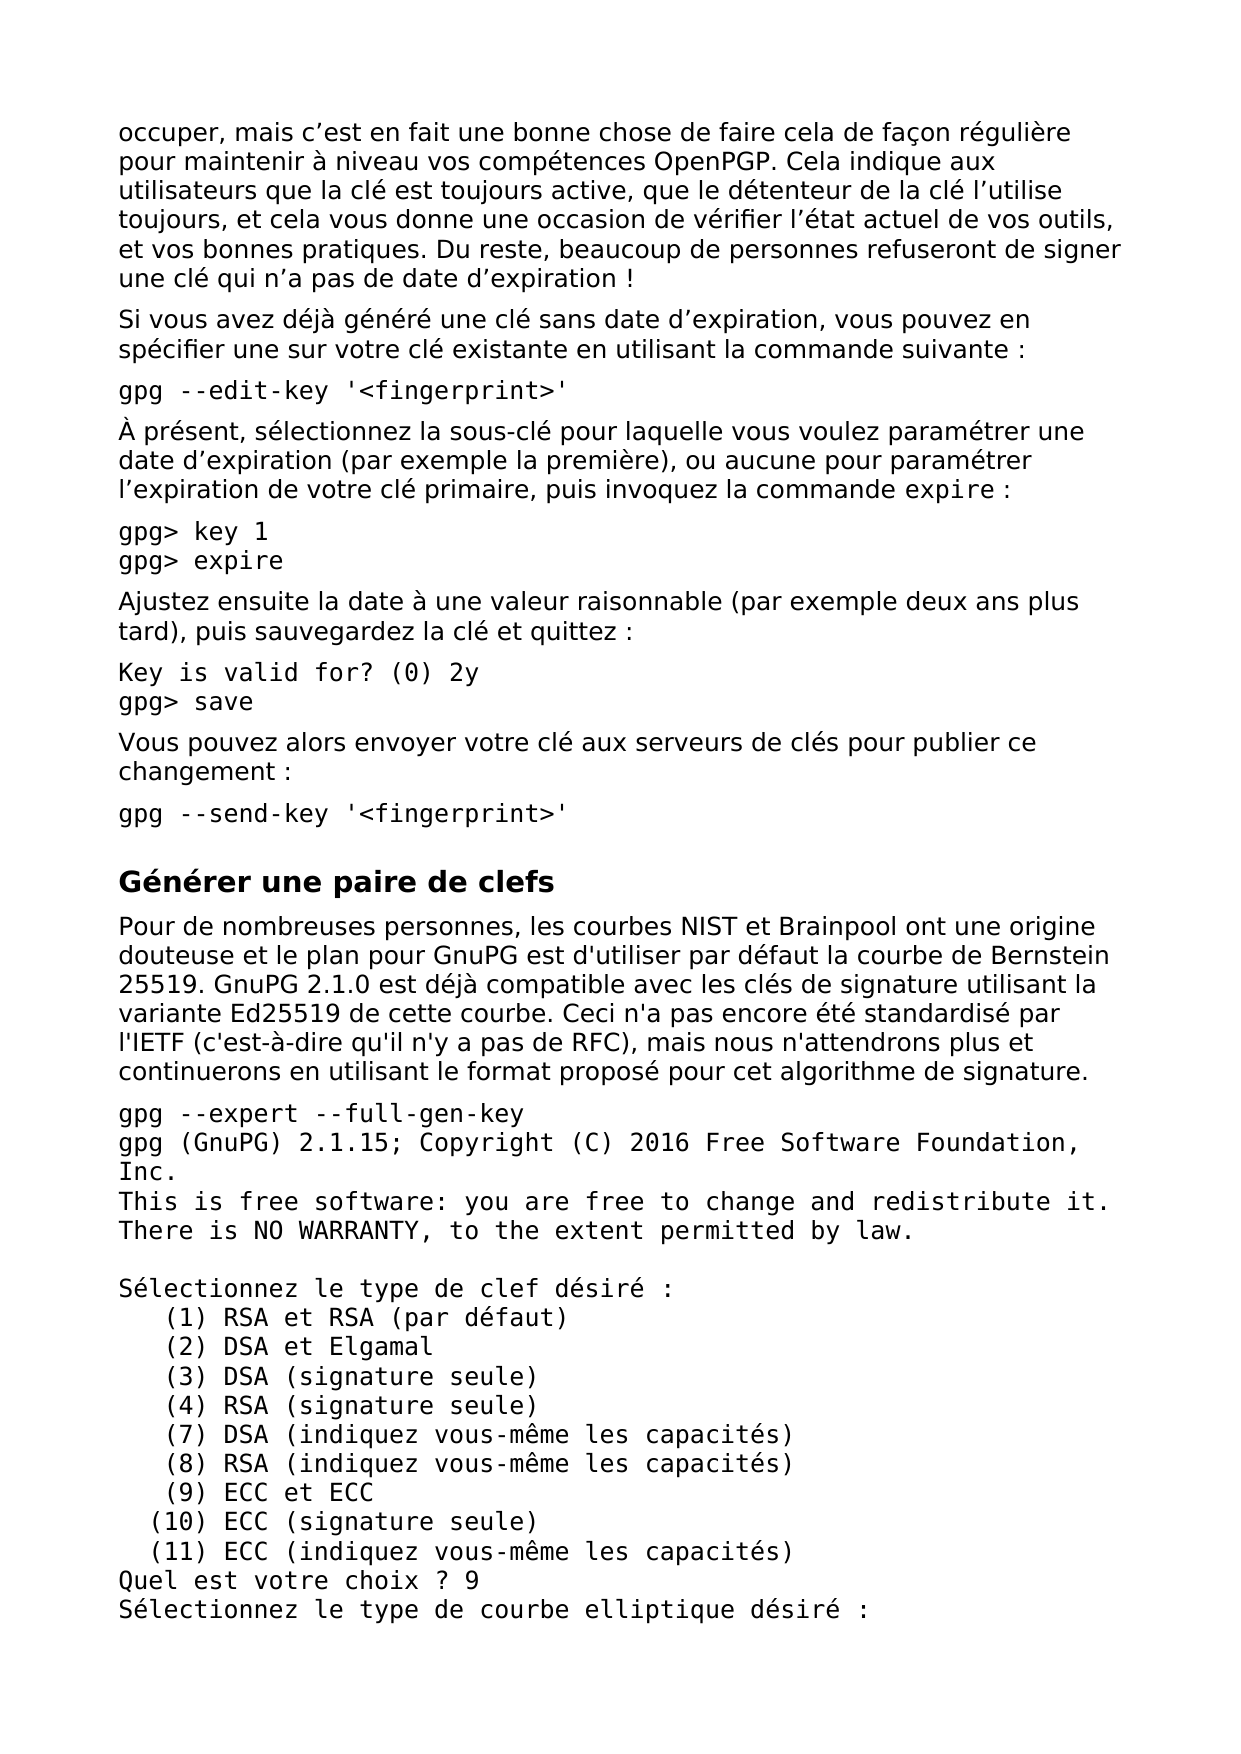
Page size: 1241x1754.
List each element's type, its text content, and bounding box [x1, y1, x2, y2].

text Pour de nombreuses personnes, les courbes NIST et Brainpool ont une origine douteuse et le plan pour GnuPG est d'utiliser par défaut la courbe de Bernstein 25519. GnuPG 2.1.0 est déjà compatible avec les clés de signature utilisant la variante Ed25519 de cette courbe. Ceci n'a pas encore été standardisé par l'IETF (c'est-à-dire qu'il n'y a pas de RFC), mais nous n'attendrons plus et continuerons en utilisant le format proposé pour cet algorithme de signature. [118, 912, 1122, 1087]
text gpg --edit-key '<fingerprint>' [118, 376, 1122, 406]
text Si vous avez déjà généré une clé sans date d’expiration, vous pouvez en spécifier une sur votre clé existante en utilisant la commande suivante : [118, 306, 1122, 364]
text gpg --send-key '<fingerprint>' [118, 799, 1122, 828]
text gpg --expert --full-gen-key gpg (GnuPG) 2.1.15; Copyright (C) 2016 Free Software Foundation, Inc. This is free software: you are free to change and redistribute it. There is NO WARRANTY, to the extent permitted by law. Sélectionnez le type de clef désiré : (1) RSA et RSA (par défaut) (2) DSA et Elgamal (3) DSA (signature seule) (4) RSA (signature seule) (7) DSA (indiquez vous-même les capacités) (8) RSA (indiquez vous-même les capacités) (9) ECC et ECC (10) ECC (signature seule) (11) ECC (indiquez vous-même les capacités) Quel est votre choix ? 9 Sélectionnez le type de courbe elliptique désiré : [118, 1099, 1122, 1624]
text Key is valid for? (0) 2y gpg> save [118, 658, 1122, 717]
text occuper, mais c’est en fait une bonne chose de faire cela de façon régulière pour maintenir à niveau vos compétences OpenPGP. Cela indique aux utilisateurs que la clé est toujours active, que le détenteur de la clé l’utilise toujours, et cela vous donne une occasion de vérifier l’état actuel de vos outils, et vos bonnes pratiques. Du reste, beaucoup de personnes refuseront de signer une clé qui n’a pas de date d’expiration ! [118, 118, 1122, 293]
text gpg> key 1 gpg> expire [118, 517, 1122, 576]
text Ajustez ensuite la date à une valeur raisonnable (par exemple deux ans plus tard), puis sauvegardez la clé et quittez : [118, 587, 1122, 646]
subtitle Générer une paire de clefs [118, 865, 1122, 899]
text À présent, sélectionnez la sous-clé pour laquelle vous voulez paramétrer une date d’expiration (par exemple la première), ou aucune pour paramétrer l’expiration de votre clé primaire, puis invoquez la commande expire : [118, 417, 1122, 505]
text Vous pouvez alors envoyer votre clé aux serveurs de clés pour publier ce changement : [118, 728, 1122, 787]
